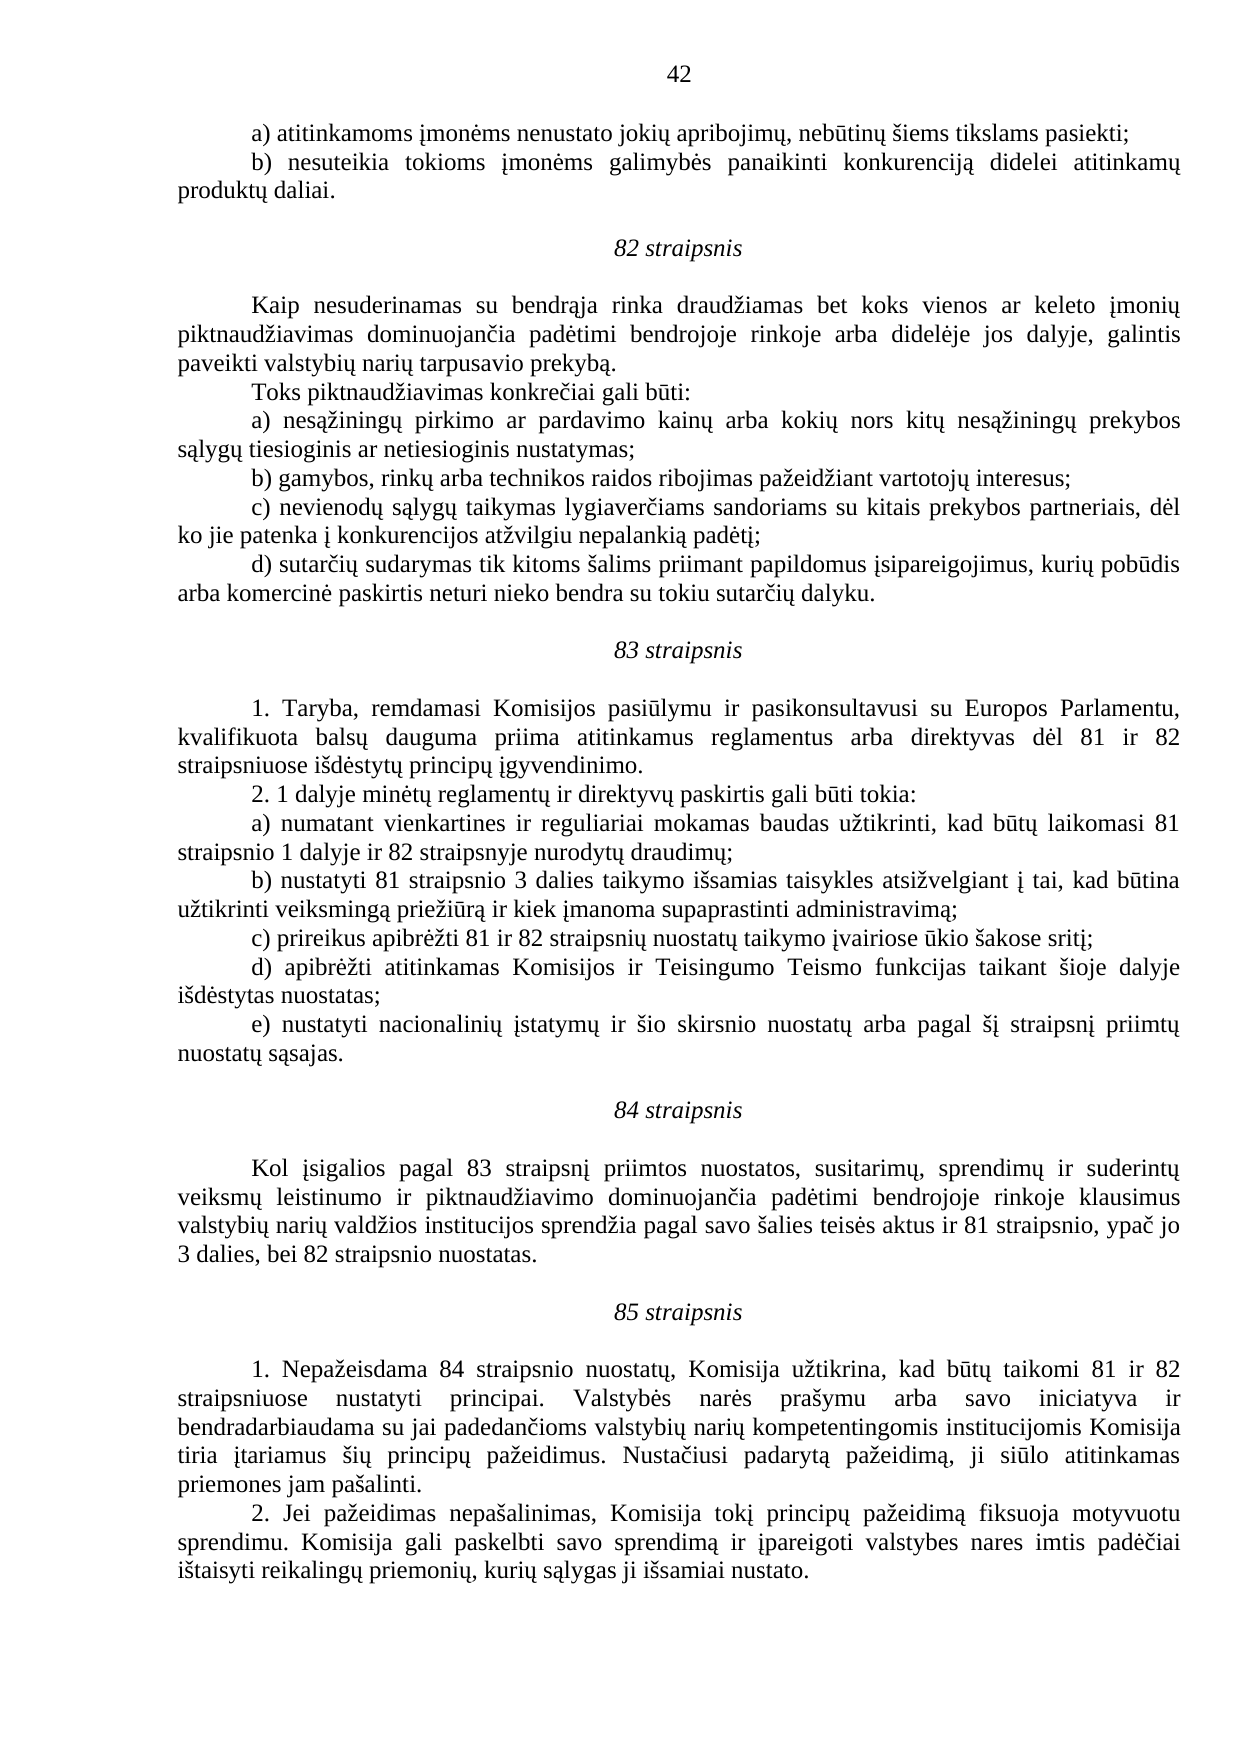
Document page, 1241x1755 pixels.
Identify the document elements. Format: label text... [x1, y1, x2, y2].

text d) apibrėžti atitinkamas Komisijos ir Teisingumo Teismo funkcijas taikant šioje dalyje išdėstytas nuostatas; [177, 952, 1181, 1009]
text 1. Taryba, remdamasi Komisijos pasiūlymu ir pasikonsultavusi su Europos Parlamentu, kvalifikuota balsų dauguma priima atitinkamus reglamentus arba direktyvas dėl 81 ir 82 straipsniuose išdėstytų principų įgyvendinimo. [177, 693, 1181, 779]
text Kol įsigalios pagal 83 straipsnį priimtos nuostatos, susitarimų, sprendimų ir suderintų veiksmų leistinumo ir piktnaudžiavimo dominuojančia padėtimi bendrojoje rinkoje klausimus valstybių narių valdžios institucijos sprendžia pagal savo šalies teisės aktus ir 81 straipsnio, ypač jo 3 dalies, bei 82 straipsnio nuostatas. [177, 1153, 1181, 1268]
text Toks piktnaudžiavimas konkrečiai gali būti: [177, 377, 1181, 406]
text c) prireikus apibrėžti 81 ir 82 straipsnių nuostatų taikymo įvairiose ūkio šakose sritį; [177, 923, 1181, 952]
text 82 straipsnis [177, 233, 1181, 262]
text 84 straipsnis [177, 1096, 1181, 1124]
text c) nevienodų sąlygų taikymas lygiaverčiams sandoriams su kitais prekybos partneriais, dėl ko jie patenka į konkurencijos atžvilgiu nepalankią padėtį; [177, 492, 1181, 549]
text a) numatant vienkartines ir reguliariai mokamas baudas užtikrinti, kad būtų laikomasi 81 straipsnio 1 dalyje ir 82 straipsnyje nurodytų draudimų; [177, 808, 1181, 866]
text Kaip nesuderinamas su bendrąja rinka draudžiamas bet koks vienos ar keleto įmonių piktnaudžiavimas dominuojančia padėtimi bendrojoje rinkoje arba didelėje jos dalyje, galintis paveikti valstybių narių tarpusavio prekybą. [177, 291, 1181, 377]
text a) atitinkamoms įmonėms nenustato jokių apribojimų, nebūtinų šiems tikslams pasiekti; [177, 118, 1181, 147]
text 83 straipsnis [177, 636, 1181, 664]
text e) nustatyti nacionalinių įstatymų ir šio skirsnio nuostatų arba pagal šį straipsnį priimtų nuostatų sąsajas. [177, 1009, 1181, 1067]
text 85 straipsnis [177, 1297, 1181, 1326]
text b) nustatyti 81 straipsnio 3 dalies taikymo išsamias taisykles atsižvelgiant į tai, kad būtina užtikrinti veiksmingą priežiūrą ir kiek įmanoma supaprastinti administravimą; [177, 866, 1181, 923]
text a) nesąžiningų pirkimo ar pardavimo kainų arba kokių nors kitų nesąžiningų prekybos sąlygų tiesioginis ar netiesioginis nustatymas; [177, 406, 1181, 463]
text 1. Nepažeisdama 84 straipsnio nuostatų, Komisija užtikrina, kad būtų taikomi 81 ir 82 straipsniuose nustatyti principai. Valstybės narės prašymu arba savo iniciatyva ir bendradarbiaudama su jai padedančioms valstybių narių kompetentingomis institucijomis Komisija tiria įtariamus šių principų pažeidimus. Nustačiusi padarytą pažeidimą, ji siūlo atitinkamas priemones jam pašalinti. [177, 1354, 1181, 1498]
text 2. 1 dalyje minėtų reglamentų ir direktyvų paskirtis gali būti tokia: [177, 779, 1181, 808]
text b) gamybos, rinkų arba technikos raidos ribojimas pažeidžiant vartotojų interesus; [177, 463, 1181, 492]
text d) sutarčių sudarymas tik kitoms šalims priimant papildomus įsipareigojimus, kurių pobūdis arba komercinė paskirtis neturi nieko bendra su tokiu sutarčių dalyku. [177, 549, 1181, 607]
text 2. Jei pažeidimas nepašalinimas, Komisija tokį principų pažeidimą fiksuoja motyvuotu sprendimu. Komisija gali paskelbti savo sprendimą ir įpareigoti valstybes nares imtis padėčiai ištaisyti reikalingų priemonių, kurių sąlygas ji išsamiai nustato. [177, 1498, 1181, 1584]
text b) nesuteikia tokioms įmonėms galimybės panaikinti konkurenciją didelei atitinkamų produktų daliai. [177, 147, 1181, 204]
